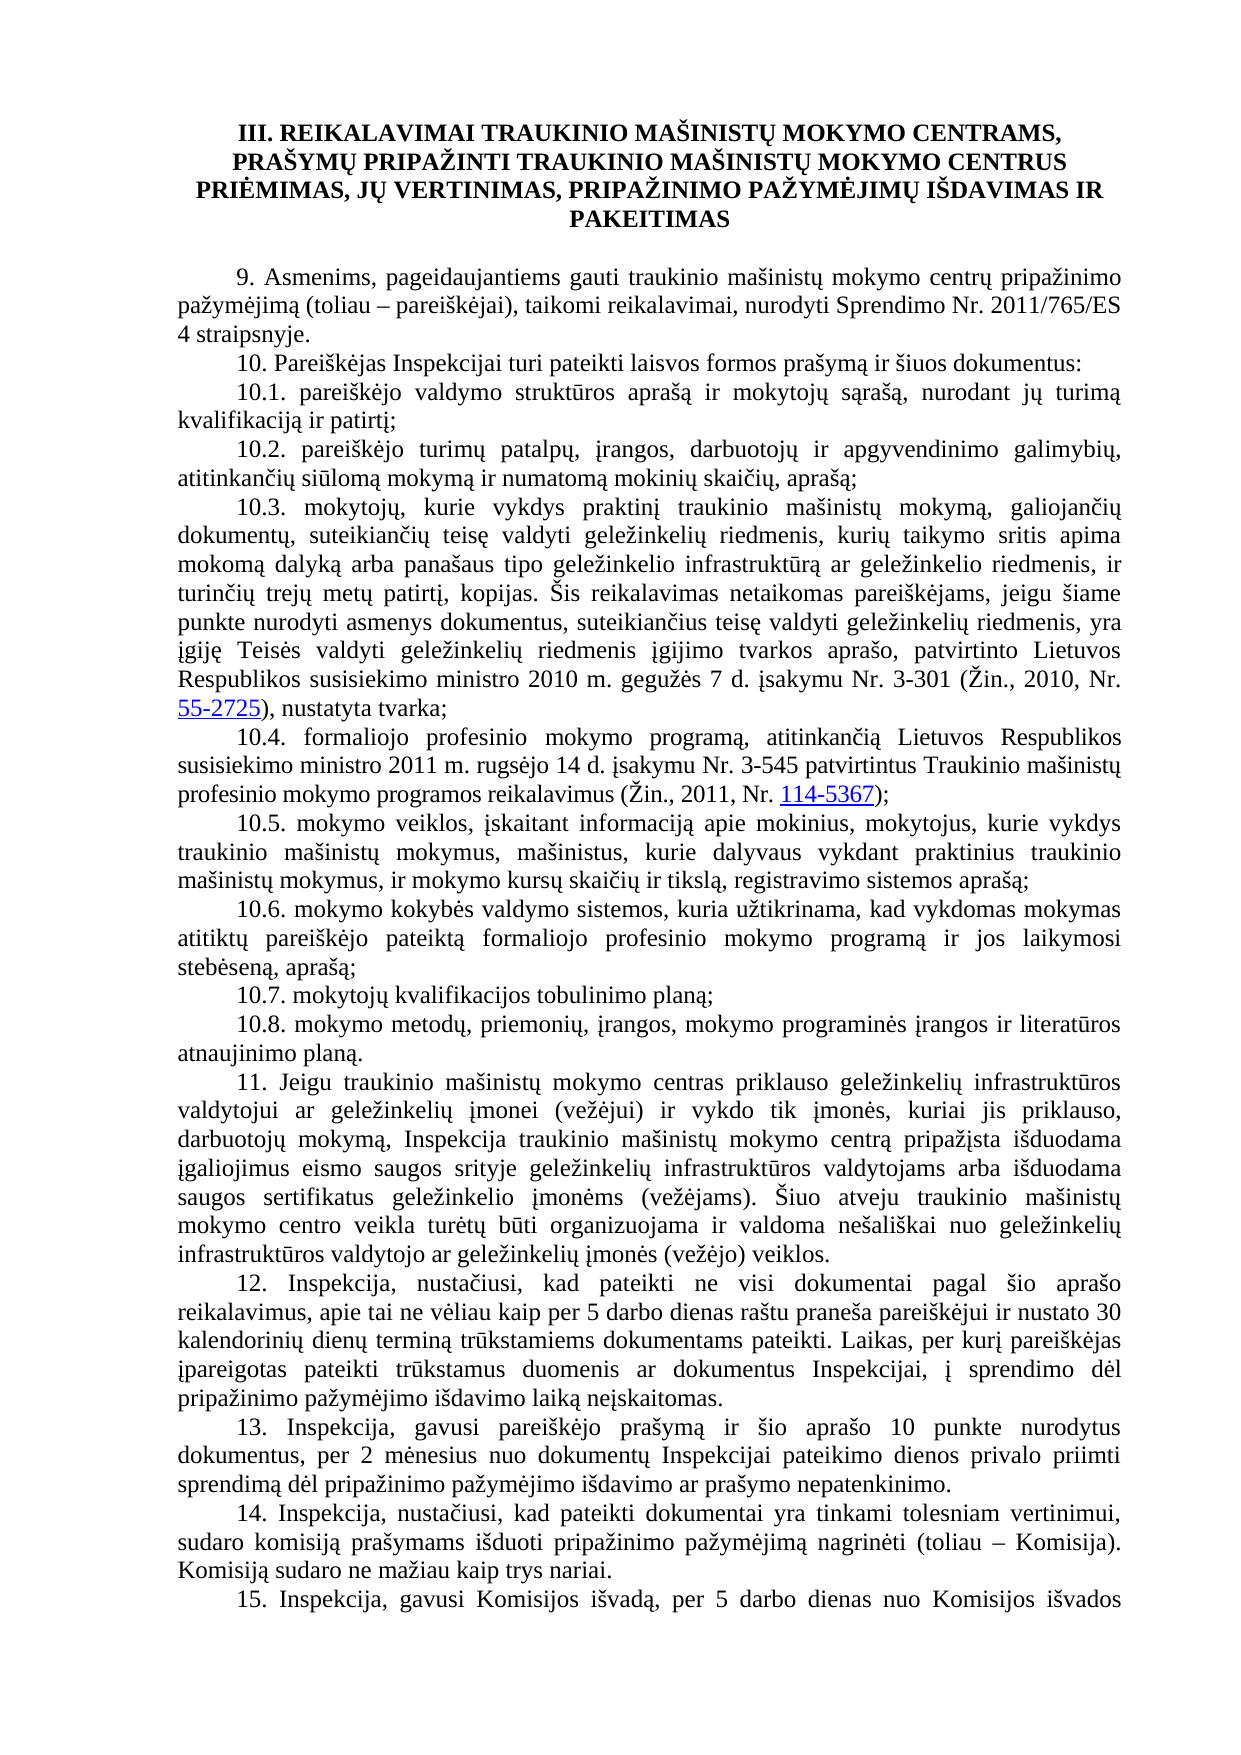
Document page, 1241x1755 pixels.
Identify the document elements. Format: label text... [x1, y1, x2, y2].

text 11. Jeigu traukinio mašinistų mokymo centras priklauso geležinkelių infrastruktūros valdytojui ar geležinkelių įmonei (vežėjui) ir vykdo tik įmonės, kuriai jis priklauso, darbuotojų mokymą, Inspekcija traukinio mašinistų mokymo centrą pripažįsta išduodama įgaliojimus eismo saugos srityje geležinkelių infrastruktūros valdytojams arba išduodama saugos sertifikatus geležinkelio įmonėms (vežėjams). Šiuo atveju traukinio mašinistų mokymo centro veikla turėtų būti organizuojama ir valdoma nešališkai nuo geležinkelių infrastruktūros valdytojo ar geležinkelių įmonės (vežėjo) veiklos. [177, 1067, 1122, 1268]
text 13. Inspekcija, gavusi pareiškėjo prašymą ir šio aprašo 10 punkte nurodytus dokumentus, per 2 mėnesius nuo dokumentų Inspekcijai pateikimo dienos privalo priimti sprendimą dėl pripažinimo pažymėjimo išdavimo ar prašymo nepatenkinimo. [177, 1412, 1122, 1498]
text 10.7. mokytojų kvalifikacijos tobulinimo planą; [177, 981, 1122, 1009]
text 10. Pareiškėjas Inspekcijai turi pateikti laisvos formos prašymą ir šiuos dokumentus: [177, 348, 1122, 377]
text 10.1. pareiškėjo valdymo struktūros aprašą ir mokytojų sąrašą, nurodant jų turimą kvalifikaciją ir patirtį; [177, 377, 1122, 434]
text 10.3. mokytojų, kurie vykdys praktinį traukinio mašinistų mokymą, galiojančių dokumentų, suteikiančių teisę valdyti geležinkelių riedmenis, kurių taikymo sritis apima mokomą dalyką arba panašaus tipo geležinkelio infrastruktūrą ar geležinkelio riedmenis, ir turinčių trejų metų patirtį, kopijas. Šis reikalavimas netaikomas pareiškėjams, jeigu šiame punkte nurodyti asmenys dokumentus, suteikiančius teisę valdyti geležinkelių riedmenis, yra įgiję Teisės valdyti geležinkelių riedmenis įgijimo tvarkos aprašo, patvirtinto Lietuvos Respublikos susisiekimo ministro 2010 m. gegužės 7 d. įsakymu Nr. 3-301 (Žin., 2010, Nr. 55-2725), nustatyta tvarka; [177, 492, 1122, 722]
text 10.6. mokymo kokybės valdymo sistemos, kuria užtikrinama, kad vykdomas mokymas atitiktų pareiškėjo pateiktą formaliojo profesinio mokymo programą ir jos laikymosi stebėseną, aprašą; [177, 894, 1122, 981]
text 10.8. mokymo metodų, priemonių, įrangos, mokymo programinės įrangos ir literatūros atnaujinimo planą. [177, 1009, 1122, 1067]
text 15. Inspekcija, gavusi Komisijos išvadą, per 5 darbo dienas nuo Komisijos išvados [177, 1584, 1122, 1613]
text 14. Inspekcija, nustačiusi, kad pateikti dokumentai yra tinkami tolesniam vertinimui, sudaro komisiją prašymams išduoti pripažinimo pažymėjimą nagrinėti (toliau – Komisija). Komisiją sudaro ne mažiau kaip trys nariai. [177, 1498, 1122, 1584]
text 12. Inspekcija, nustačiusi, kad pateikti ne visi dokumentai pagal šio aprašo reikalavimus, apie tai ne vėliau kaip per 5 darbo dienas raštu praneša pareiškėjui ir nustato 30 kalendorinių dienų terminą trūkstamiems dokumentams pateikti. Laikas, per kurį pareiškėjas įpareigotas pateikti trūkstamus duomenis ar dokumentus Inspekcijai, į sprendimo dėl pripažinimo pažymėjimo išdavimo laiką neįskaitomas. [177, 1268, 1122, 1412]
text 10.2. pareiškėjo turimų patalpų, įrangos, darbuotojų ir apgyvendinimo galimybių, atitinkančių siūlomą mokymą ir numatomą mokinių skaičių, aprašą; [177, 434, 1122, 492]
text 9. Asmenims, pageidaujantiems gauti traukinio mašinistų mokymo centrų pripažinimo pažymėjimą (toliau – pareiškėjai), taikomi reikalavimai, nurodyti Sprendimo Nr. 2011/765/ES 4 straipsnyje. [177, 262, 1122, 348]
text III. REIKALAVIMAI TRAUKINIO MAŠINISTŲ MOKYMO CENTRAMS, PRAŠYMŲ PRIPAŽINTI TRAUKINIO MAŠINISTŲ MOKYMO CENTRUS PRIĖMIMAS, JŲ VERTINIMAS, PRIPAŽINIMO PAŽYMĖJIMŲ IŠDAVIMAS IR PAKEITIMAS [177, 118, 1122, 233]
text 10.4. formaliojo profesinio mokymo programą, atitinkančią Lietuvos Respublikos susisiekimo ministro 2011 m. rugsėjo 14 d. įsakymu Nr. 3-545 patvirtintus Traukinio mašinistų profesinio mokymo programos reikalavimus (Žin., 2011, Nr. 114-5367); [177, 722, 1122, 808]
text 10.5. mokymo veiklos, įskaitant informaciją apie mokinius, mokytojus, kurie vykdys traukinio mašinistų mokymus, mašinistus, kurie dalyvaus vykdant praktinius traukinio mašinistų mokymus, ir mokymo kursų skaičių ir tikslą, registravimo sistemos aprašą; [177, 808, 1122, 894]
